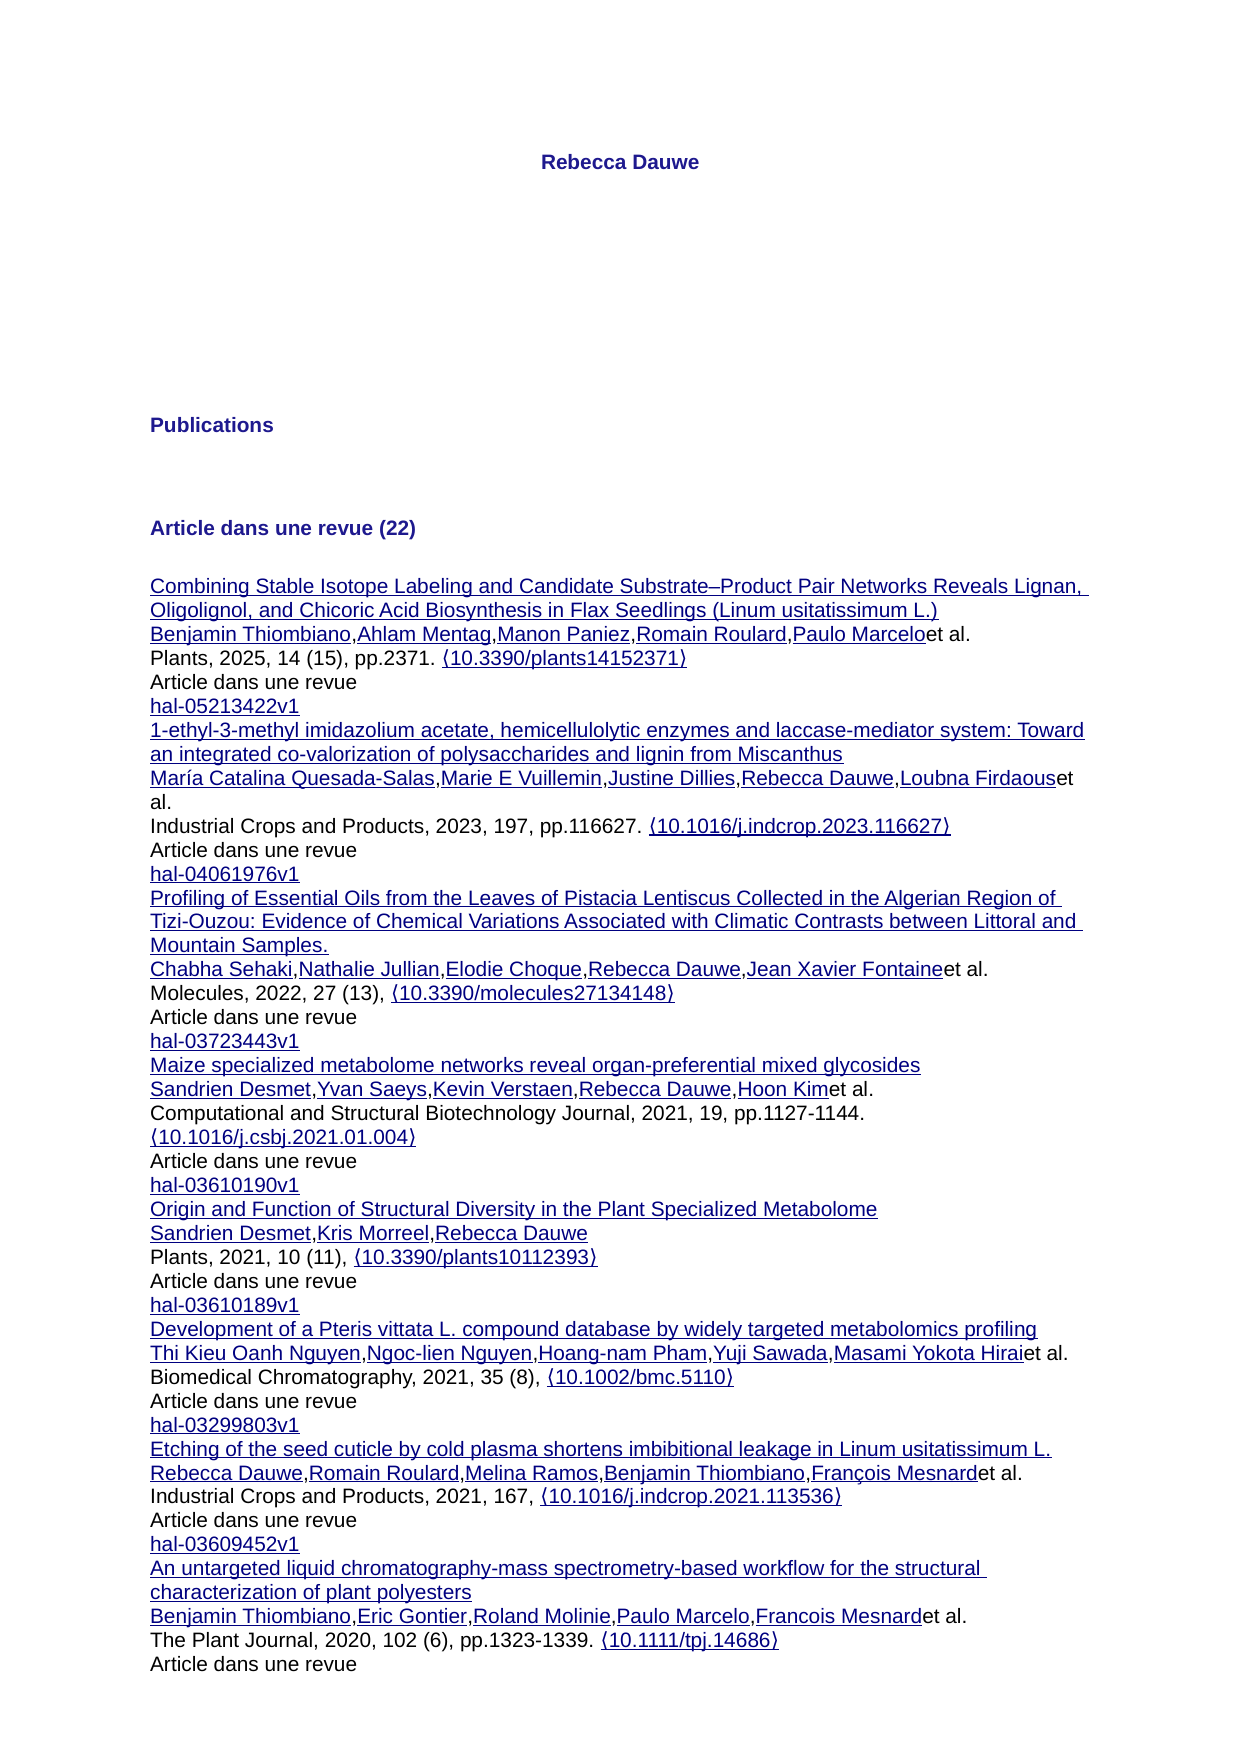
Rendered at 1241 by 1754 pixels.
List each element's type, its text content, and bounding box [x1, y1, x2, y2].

table_cell Maize specialized metabolome networks reveal organ-preferential mixed glycosides Sandrien Desmet,Yvan Saeys,Kevin Verstaen,Rebecca Dauwe,Hoon Kimet al. Computational and Structural Biotechnology Journal, 2021, 19, pp.1127-1144. ⟨10.1016/j.csbj.2021.01.004⟩ Article dans une revue hal-03610190v1 [150, 1053, 1090, 1197]
subtitle Rebecca Dauwe [150, 150, 1090, 174]
table_cell 1-ethyl-3-methyl imidazolium acetate, hemicellulolytic enzymes and laccase-mediator system: Toward an integrated co-valorization of polysaccharides and lignin from Miscanthus María Catalina Quesada-Salas,Marie E Vuillemin,Justine Dillies,Rebecca Dauwe,Loubna Firdaouset al. Industrial Crops and Products, 2023, 197, pp.116627. ⟨10.1016/j.indcrop.2023.116627⟩ Article dans une revue hal-04061976v1 [150, 718, 1090, 885]
subtitle Publications [150, 412, 1090, 436]
table_header Combining Stable Isotope Labeling and Candidate Substrate–Product Pair Networks Reveals Lignan, Oligolignol, and Chicoric Acid Biosynthesis in Flax Seedlings (Linum usitatissimum L.) Benjamin Thiombiano,Ahlam Mentag,Manon Paniez,Romain Roulard,Paulo Marceloet al. Plants, 2025, 14 (15), pp.2371. ⟨10.3390/plants14152371⟩ Article dans une revue hal-05213422v1 [150, 574, 1090, 718]
subtitle Article dans une revue (22) [150, 516, 1090, 539]
table_cell An untargeted liquid chromatography-mass spectrometry-based workflow for the structural characterization of plant polyesters Benjamin Thiombiano,Eric Gontier,Roland Molinie,Paulo Marcelo,Francois Mesnardet al. The Plant Journal, 2020, 102 (6), pp.1323-1339. ⟨10.1111/tpj.14686⟩ Article dans une revue [150, 1556, 1090, 1676]
table_cell Origin and Function of Structural Diversity in the Plant Specialized Metabolome Sandrien Desmet,Kris Morreel,Rebecca Dauwe Plants, 2021, 10 (11), ⟨10.3390/plants10112393⟩ Article dans une revue hal-03610189v1 [150, 1197, 1090, 1317]
table_cell Etching of the seed cuticle by cold plasma shortens imbibitional leakage in Linum usitatissimum L. Rebecca Dauwe,Romain Roulard,Melina Ramos,Benjamin Thiombiano,François Mesnardet al. Industrial Crops and Products, 2021, 167, ⟨10.1016/j.indcrop.2021.113536⟩ Article dans une revue hal-03609452v1 [150, 1436, 1090, 1556]
table_cell Profiling of Essential Oils from the Leaves of Pistacia Lentiscus Collected in the Algerian Region of Tizi-Ouzou: Evidence of Chemical Variations Associated with Climatic Contrasts between Littoral and Mountain Samples. Chabha Sehaki,Nathalie Jullian,Elodie Choque,Rebecca Dauwe,Jean Xavier Fontaineet al. Molecules, 2022, 27 (13), ⟨10.3390/molecules27134148⟩ Article dans une revue hal-03723443v1 [150, 885, 1090, 1053]
table_cell Development of a Pteris vittata L. compound database by widely targeted metabolomics profiling Thi Kieu Oanh Nguyen,Ngoc‐lien Nguyen,Hoang‐nam Pham,Yuji Sawada,Masami Yokota Hiraiet al. Biomedical Chromatography, 2021, 35 (8), ⟨10.1002/bmc.5110⟩ Article dans une revue hal-03299803v1 [150, 1317, 1090, 1436]
